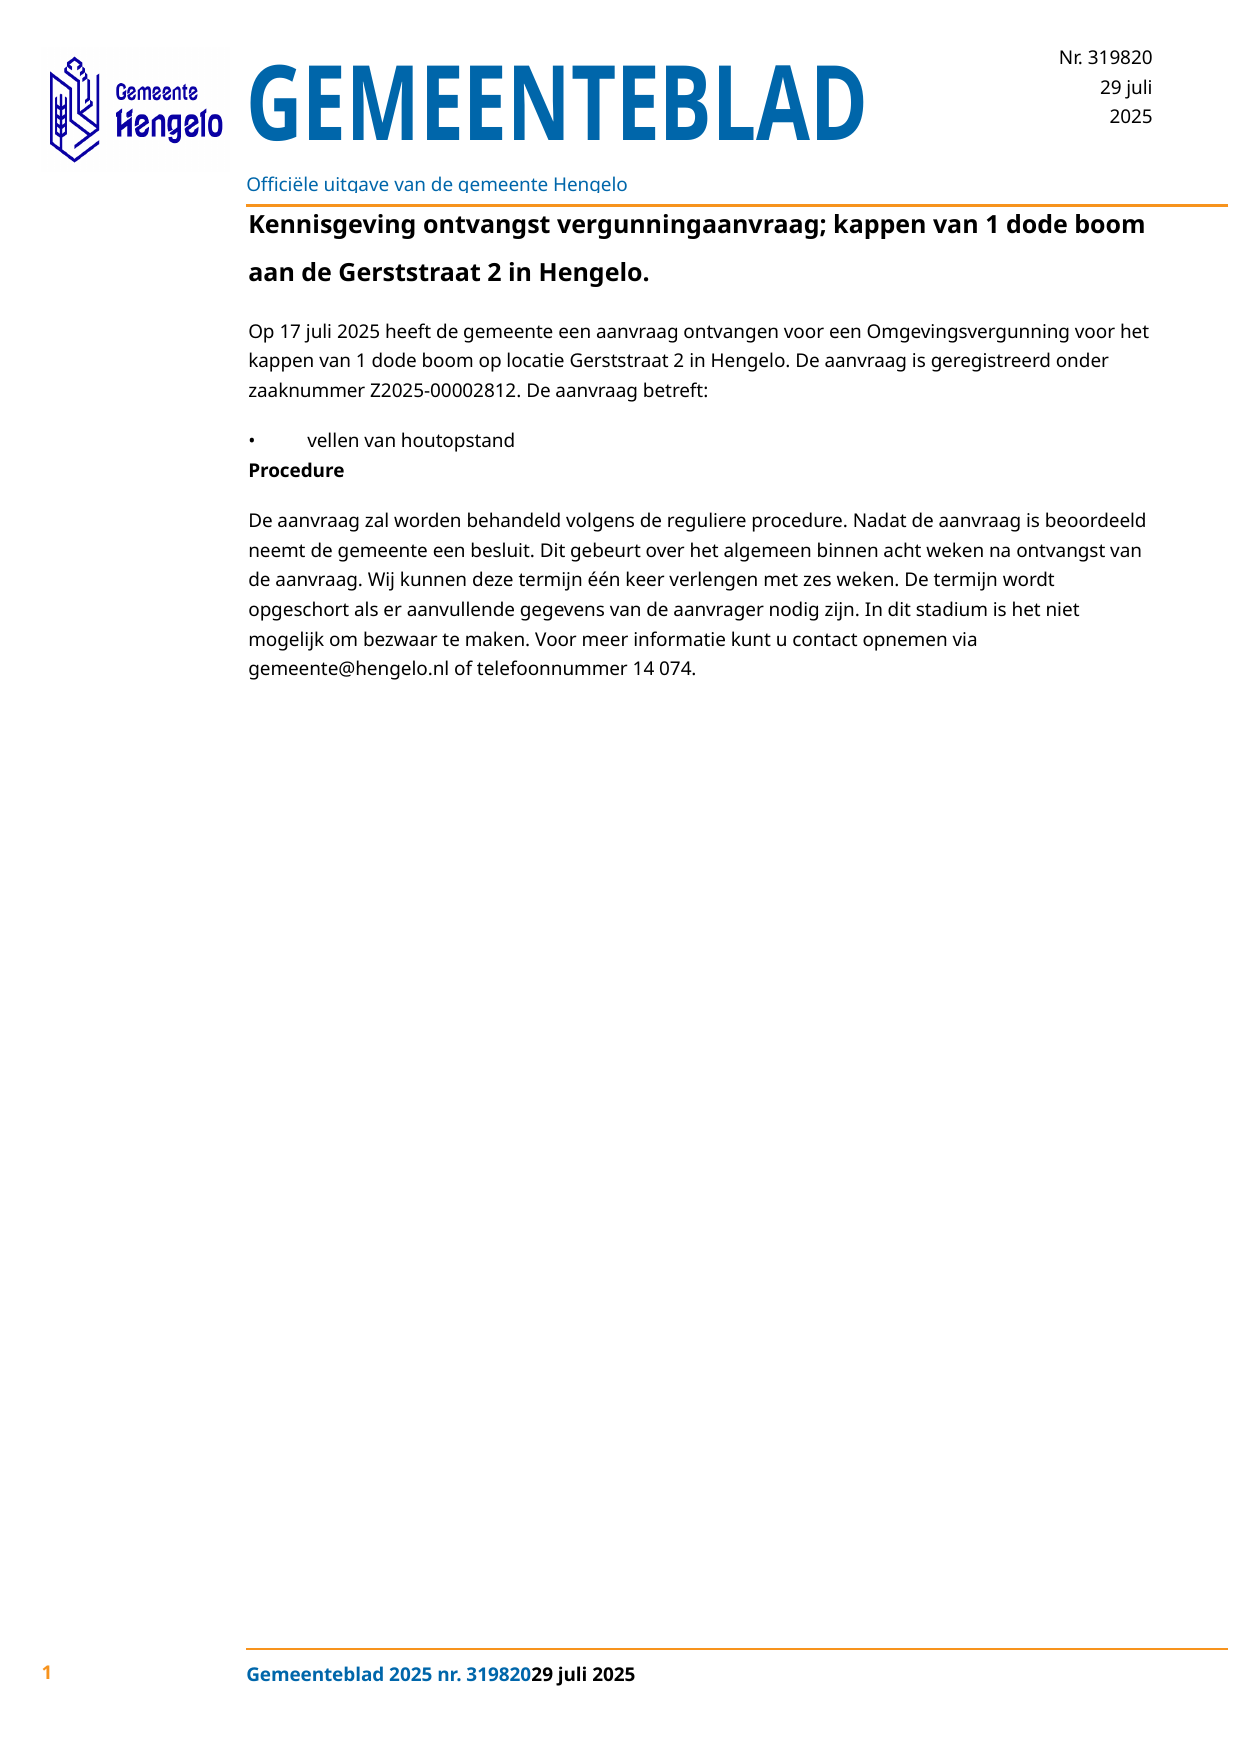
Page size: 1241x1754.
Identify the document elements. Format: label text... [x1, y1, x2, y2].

list vellen van houtopstand [248, 427, 1152, 453]
text De aanvraag zal worden behandeld volgens de reguliere procedure. Nadat de aanvraag is beoordeeld neemt de gemeente een besluit. Dit gebeurt over het algemeen binnen acht weken na ontvangst van de aanvraag. Wij kunnen deze termijn één keer verlengen met zes weken. De termijn wordt opgeschort als er aanvullende gegevens van de aanvrager nodig zijn. In dit stadium is het niet mogelijk om bezwaar te maken. Voor meer informatie kunt u contact opnemen via gemeente@hengelo.nl of telefoonnummer 14 074. [248, 507, 1152, 681]
picture [41, 47, 231, 172]
text Op 17 juli 2025 heeft de gemeente een aanvraag ontvangen voor een Omgevingsvergunning voor het kappen van 1 dode boom op locatie Gerststraat 2 in Hengelo. De aanvraag is geregistreerd onder zaaknummer Z2025-00002812. De aanvraag betreft: [248, 318, 1152, 403]
text Procedure [248, 457, 1152, 483]
text Kennisgeving ontvangst vergunningaanvraag; kappen van 1 dode boom aan de Gerststraat 2 in Hengelo. [248, 207, 1152, 288]
